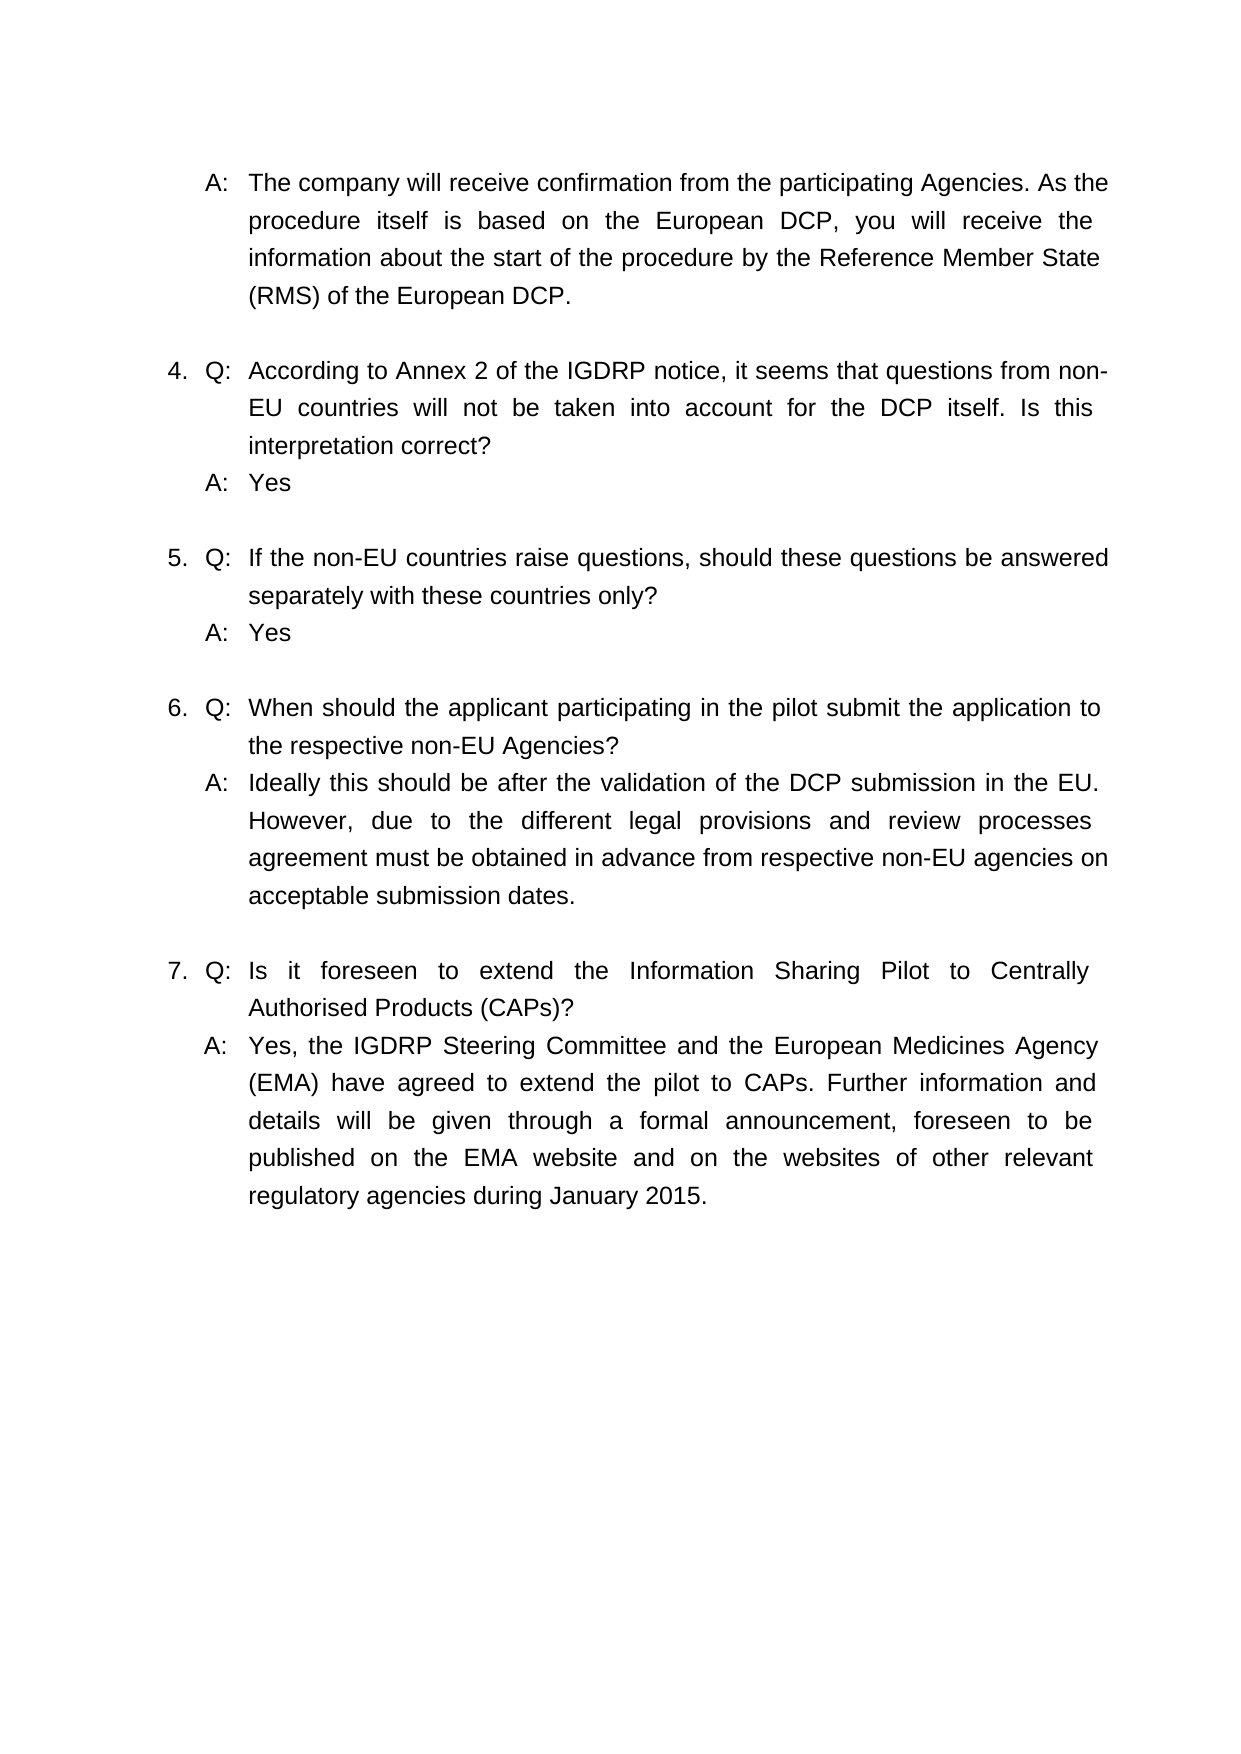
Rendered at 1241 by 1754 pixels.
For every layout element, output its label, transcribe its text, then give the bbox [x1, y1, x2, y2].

text A: Yes, the IGDRP Steering Committee and the European Medicines Agency (EMA) have agreed to extend the pilot to CAPs. Further information and details will be given through a formal announcement, foreseen to be published on the EMA website and on the websites of other relevant regulatory agencies during January 2015. [204, 1027, 1110, 1214]
text A: Yes [205, 464, 1110, 502]
list Q: According to Annex 2 of the IGDRP notice, it seems that questions from non- EU countries will not be taken into account for the DCP itself. Is this interpretation correct? [167, 352, 1110, 464]
text A: Ideally this should be after the validation of the DCP submission in the EU. However, due to the different legal provisions and review processes agreement must be obtained in advance from respective non-EU agencies on acceptable submission dates. [205, 764, 1110, 914]
list Q: When should the applicant participating in the pilot submit the application to the respective non-EU Agencies? [167, 689, 1110, 764]
text A: Yes [205, 614, 1110, 652]
list Q: If the non-EU countries raise questions, should these questions be answered separately with these countries only? [167, 539, 1110, 614]
list Q: Is it foreseen to extend the Information Sharing Pilot to Centrally Authorised Products (CAPs)? [167, 952, 1110, 1027]
text A: The company will receive confirmation from the participating Agencies. As the procedure itself is based on the European DCP, you will receive the information about the start of the procedure by the Reference Member State (RMS) of the European DCP. [205, 164, 1110, 314]
